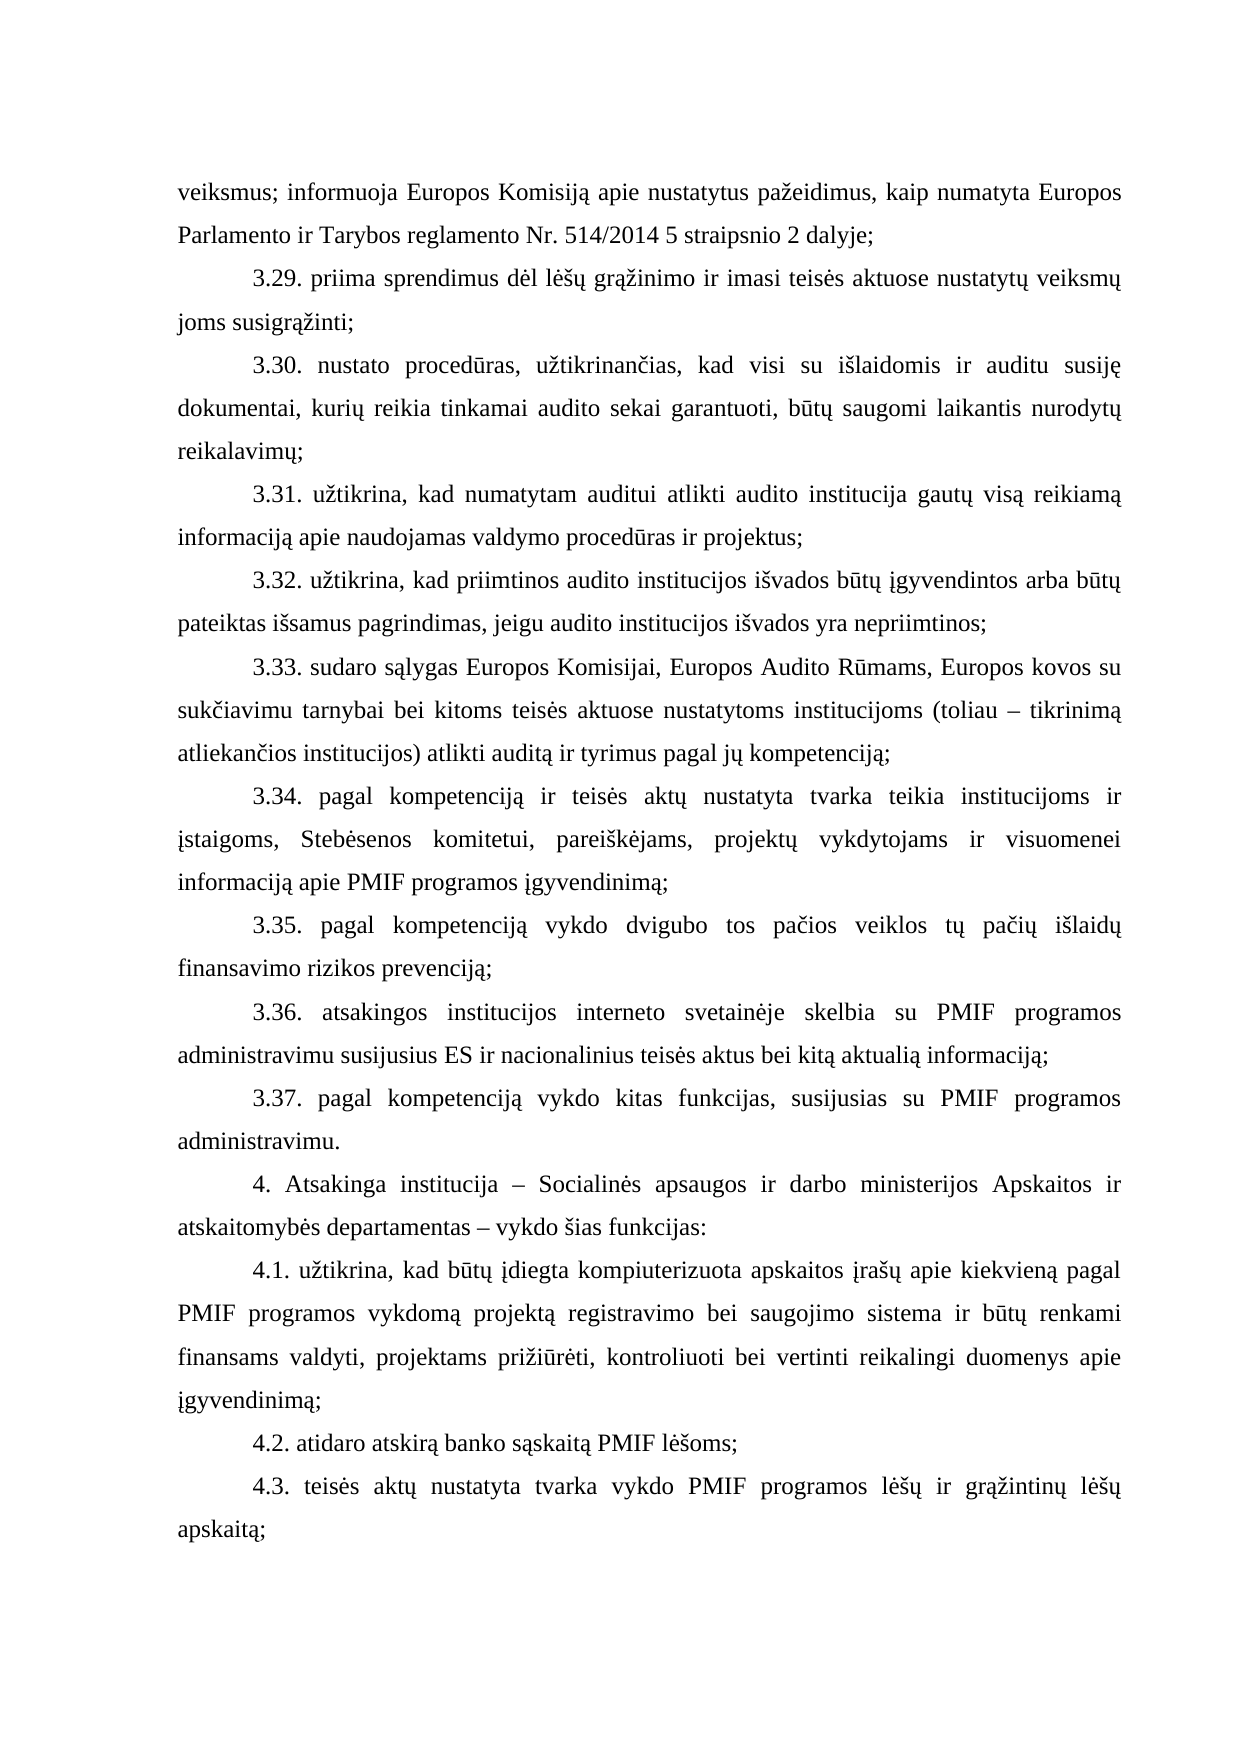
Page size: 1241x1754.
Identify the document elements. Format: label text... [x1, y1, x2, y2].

text 3.37. pagal kompetenciją vykdo kitas funkcijas, susijusias su PMIF programos administravimu. [177, 1083, 1122, 1155]
text 3.34. pagal kompetenciją ir teisės aktų nustatyta tvarka teikia institucijoms ir įstaigoms, Stebėsenos komitetui, pareiškėjams, projektų vykdytojams ir visuomenei informaciją apie PMIF programos įgyvendinimą; [177, 781, 1122, 896]
text 4.3. teisės aktų nustatyta tvarka vykdo PMIF programos lėšų ir grąžintinų lėšų apskaitą; [177, 1471, 1122, 1543]
text 3.33. sudaro sąlygas Europos Komisijai, Europos Audito Rūmams, Europos kovos su sukčiavimu tarnybai bei kitoms teisės aktuose nustatytoms institucijoms (toliau – tikrinimą atliekančios institucijos) atlikti auditą ir tyrimus pagal jų kompetenciją; [177, 652, 1122, 767]
text 4.2. atidaro atskirą banko sąskaitą PMIF lėšoms; [177, 1428, 1122, 1457]
text 3.35. pagal kompetenciją vykdo dvigubo tos pačios veiklos tų pačių išlaidų finansavimo rizikos prevenciją; [177, 910, 1122, 982]
text 4. Atsakinga institucija – Socialinės apsaugos ir darbo ministerijos Apskaitos ir atskaitomybės departamentas – vykdo šias funkcijas: [177, 1169, 1122, 1241]
text 3.29. priima sprendimus dėl lėšų grąžinimo ir imasi teisės aktuose nustatytų veiksmų joms susigrąžinti; [177, 263, 1122, 335]
text veiksmus; informuoja Europos Komisiją apie nustatytus pažeidimus, kaip numatyta Europos Parlamento ir Tarybos reglamento Nr. 514/2014 5 straipsnio 2 dalyje; [177, 177, 1122, 249]
text 4.1. užtikrina, kad būtų įdiegta kompiuterizuota apskaitos įrašų apie kiekvieną pagal PMIF programos vykdomą projektą registravimo bei saugojimo sistema ir būtų renkami finansams valdyti, projektams prižiūrėti, kontroliuoti bei vertinti reikalingi duomenys apie įgyvendinimą; [177, 1255, 1122, 1413]
text 3.32. užtikrina, kad priimtinos audito institucijos išvados būtų įgyvendintos arba būtų pateiktas išsamus pagrindimas, jeigu audito institucijos išvados yra nepriimtinos; [177, 565, 1122, 637]
text 3.36. atsakingos institucijos interneto svetainėje skelbia su PMIF programos administravimu susijusius ES ir nacionalinius teisės aktus bei kitą aktualią informaciją; [177, 997, 1122, 1068]
text 3.30. nustato procedūras, užtikrinančias, kad visi su išlaidomis ir auditu susiję dokumentai, kurių reikia tinkamai audito sekai garantuoti, būtų saugomi laikantis nurodytų reikalavimų; [177, 350, 1122, 465]
text 3.31. užtikrina, kad numatytam auditui atlikti audito institucija gautų visą reikiamą informaciją apie naudojamas valdymo procedūras ir projektus; [177, 479, 1122, 551]
